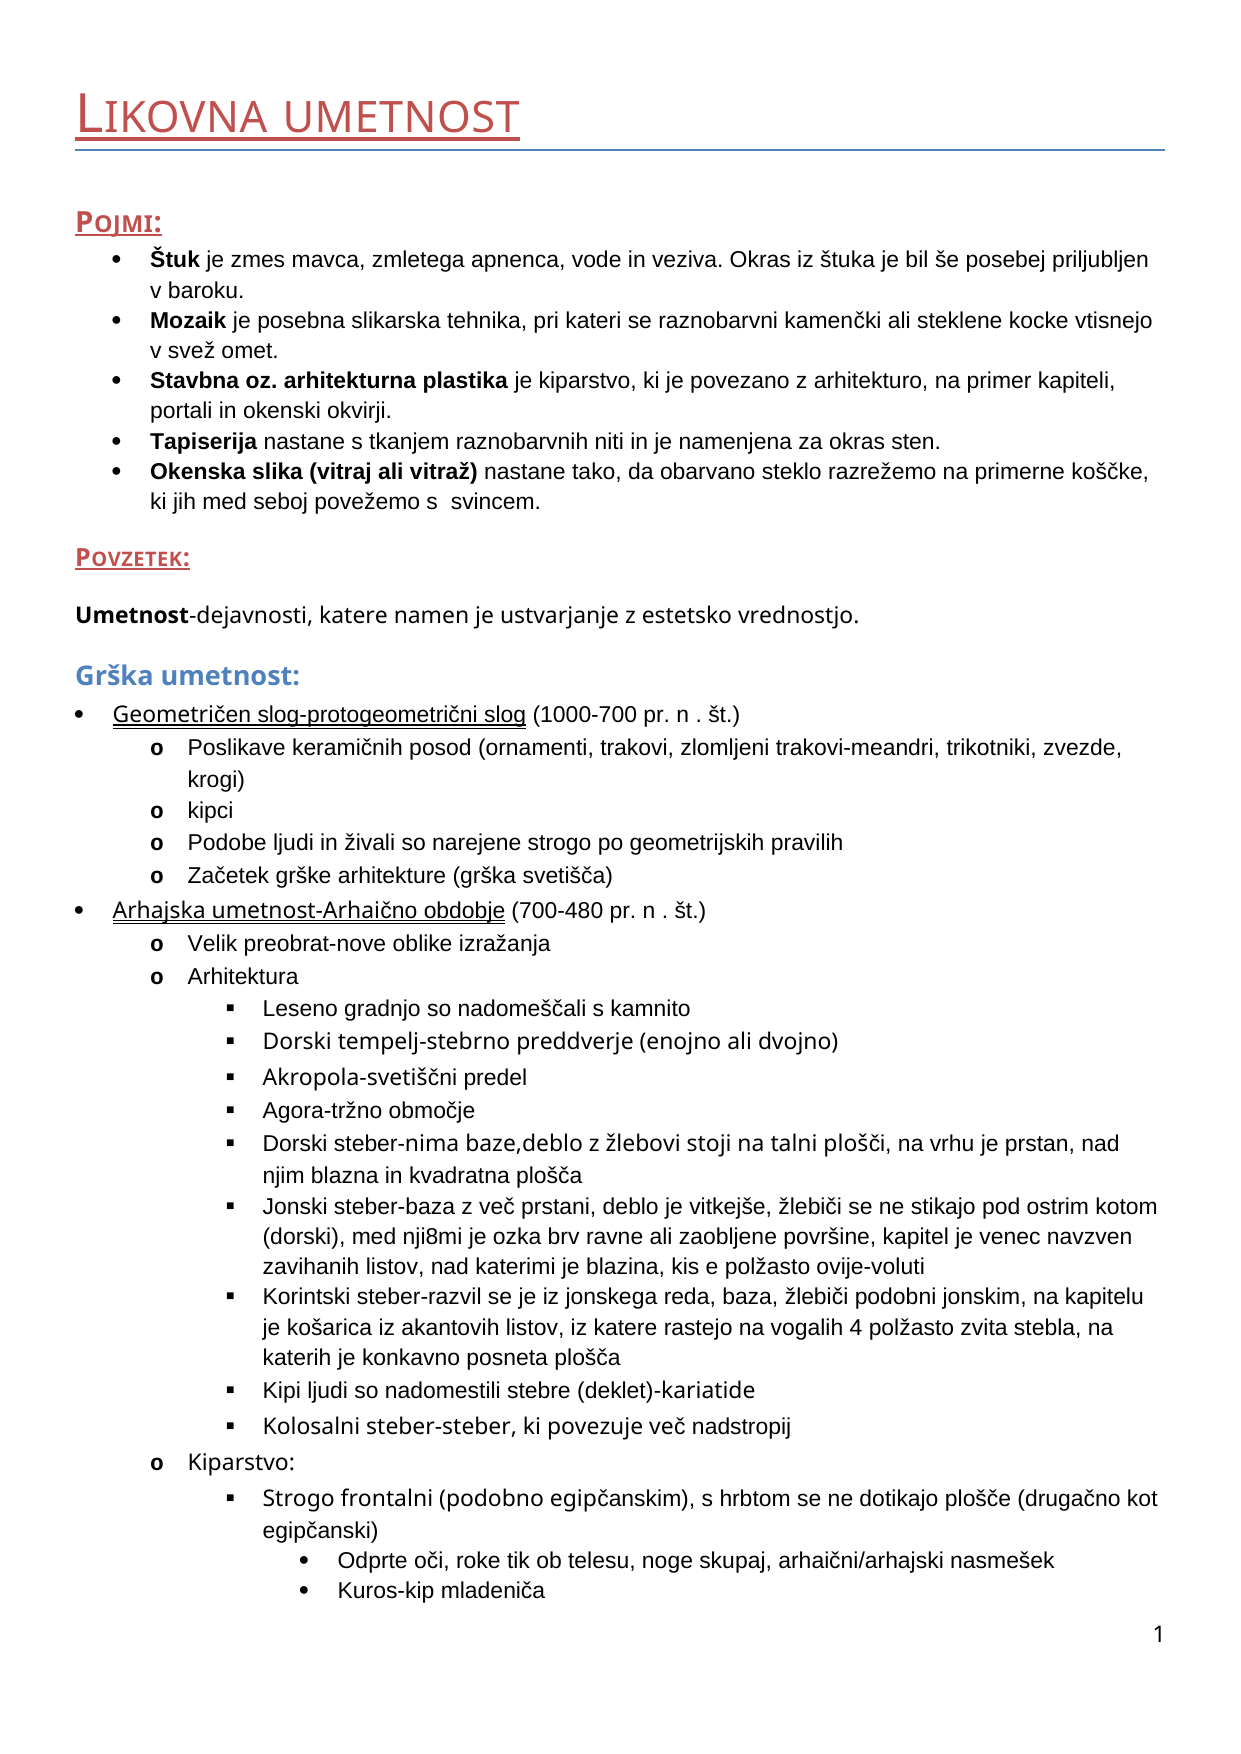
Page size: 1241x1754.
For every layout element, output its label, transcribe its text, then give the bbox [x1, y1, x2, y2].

title Likovna umetnost [75, 75, 1165, 149]
list Kuros-kip mladeniča [300, 1577, 1165, 1604]
subtitle Grška umetnost: [75, 656, 1165, 693]
list Poslikave keramičnih posod (ornamenti, trakovi, zlomljeni trakovi-meandri, trikotniki, zvezde, krogi) [150, 734, 1165, 793]
list kipci [150, 797, 1165, 825]
list Dorski steber-nima baze,deblo z žlebovi stoji na talni plošči, na vrhu je prstan, nad njim blazna in kvadratna plošča [225, 1127, 1165, 1189]
subtitle Povzetek: [75, 539, 1165, 573]
list Tapiserija nastane s tkanjem raznobarvnih niti in je namenjena za okras sten. [112, 428, 1165, 454]
list Jonski steber-baza z več prstani, deblo je vitkejše, žlebiči se ne stikajo pod ostrim kotom (dorski), med nji8mi je ozka brv ravne ali zaobljene površine, kapitel je venec navzven zavihanih listov, nad katerimi je blazina, kis e polžasto ovije-voluti [225, 1193, 1165, 1279]
list Dorski tempelj-stebrno preddverje (enojno ali dvojno) [225, 1025, 1165, 1057]
list Velik preobrat-nove oblike izražanja [150, 930, 1165, 958]
list Strogo frontalni (podobno egipčanskim), s hrbtom se ne dotikajo plošče (drugačno kot egipčanski) [225, 1482, 1165, 1543]
list Arhitektura [150, 963, 1165, 991]
list Korintski steber-razvil se je iz jonskega reda, baza, žlebiči podobni jonskim, na kapitelu je košarica iz akantovih listov, iz katere rastejo na vogalih 4 polžasto zvita stebla, na katerih je konkavno posneta plošča [225, 1283, 1165, 1370]
list Mozaik je posebna slikarska tehnika, pri kateri se raznobarvni kamenčki ali steklene kocke vtisnejo v svež omet. [112, 307, 1165, 363]
list Agora-tržno območje [225, 1097, 1165, 1123]
list Kiparstvo: [150, 1446, 1165, 1477]
list Geometričen slog-protogeometrični slog (1000-700 pr. n . št.) [75, 698, 1165, 729]
list Štuk je zmes mavca, zmletega apnenca, vode in veziva. Okras iz štuka je bil še posebej priljubljen v baroku. [112, 246, 1165, 303]
list Arhajska umetnost-Arhaično obdobje (700-480 pr. n . št.) [75, 894, 1165, 925]
list Podobe ljudi in živali so narejene strogo po geometrijskih pravilih [150, 829, 1165, 857]
list Leseno gradnjo so nadomeščali s kamnito [225, 995, 1165, 1021]
list Kipi ljudi so nadomestili stebre (deklet)-kariatide [225, 1374, 1165, 1405]
text Umetnost-dejavnosti, katere namen je ustvarjanje z estetsko vrednostjo. [75, 599, 1165, 630]
list Akropola-svetiščni predel [225, 1061, 1165, 1092]
subtitle Pojmi: [75, 201, 1165, 241]
list Odprte oči, roke tik ob telesu, noge skupaj, arhaični/arhajski nasmešek [300, 1547, 1165, 1573]
list Kolosalni steber-steber, ki povezuje več nadstropij [225, 1410, 1165, 1441]
list Okenska slika (vitraj ali vitraž) nastane tako, da obarvano steklo razrežemo na primerne koščke, ki jih med seboj povežemo s svincem. [112, 458, 1165, 514]
list Stavbna oz. arhitekturna plastika je kiparstvo, ki je povezano z arhitekturo, na primer kapiteli, portali in okenski okvirji. [112, 367, 1165, 424]
list Začetek grške arhitekture (grška svetišča) [150, 862, 1165, 890]
